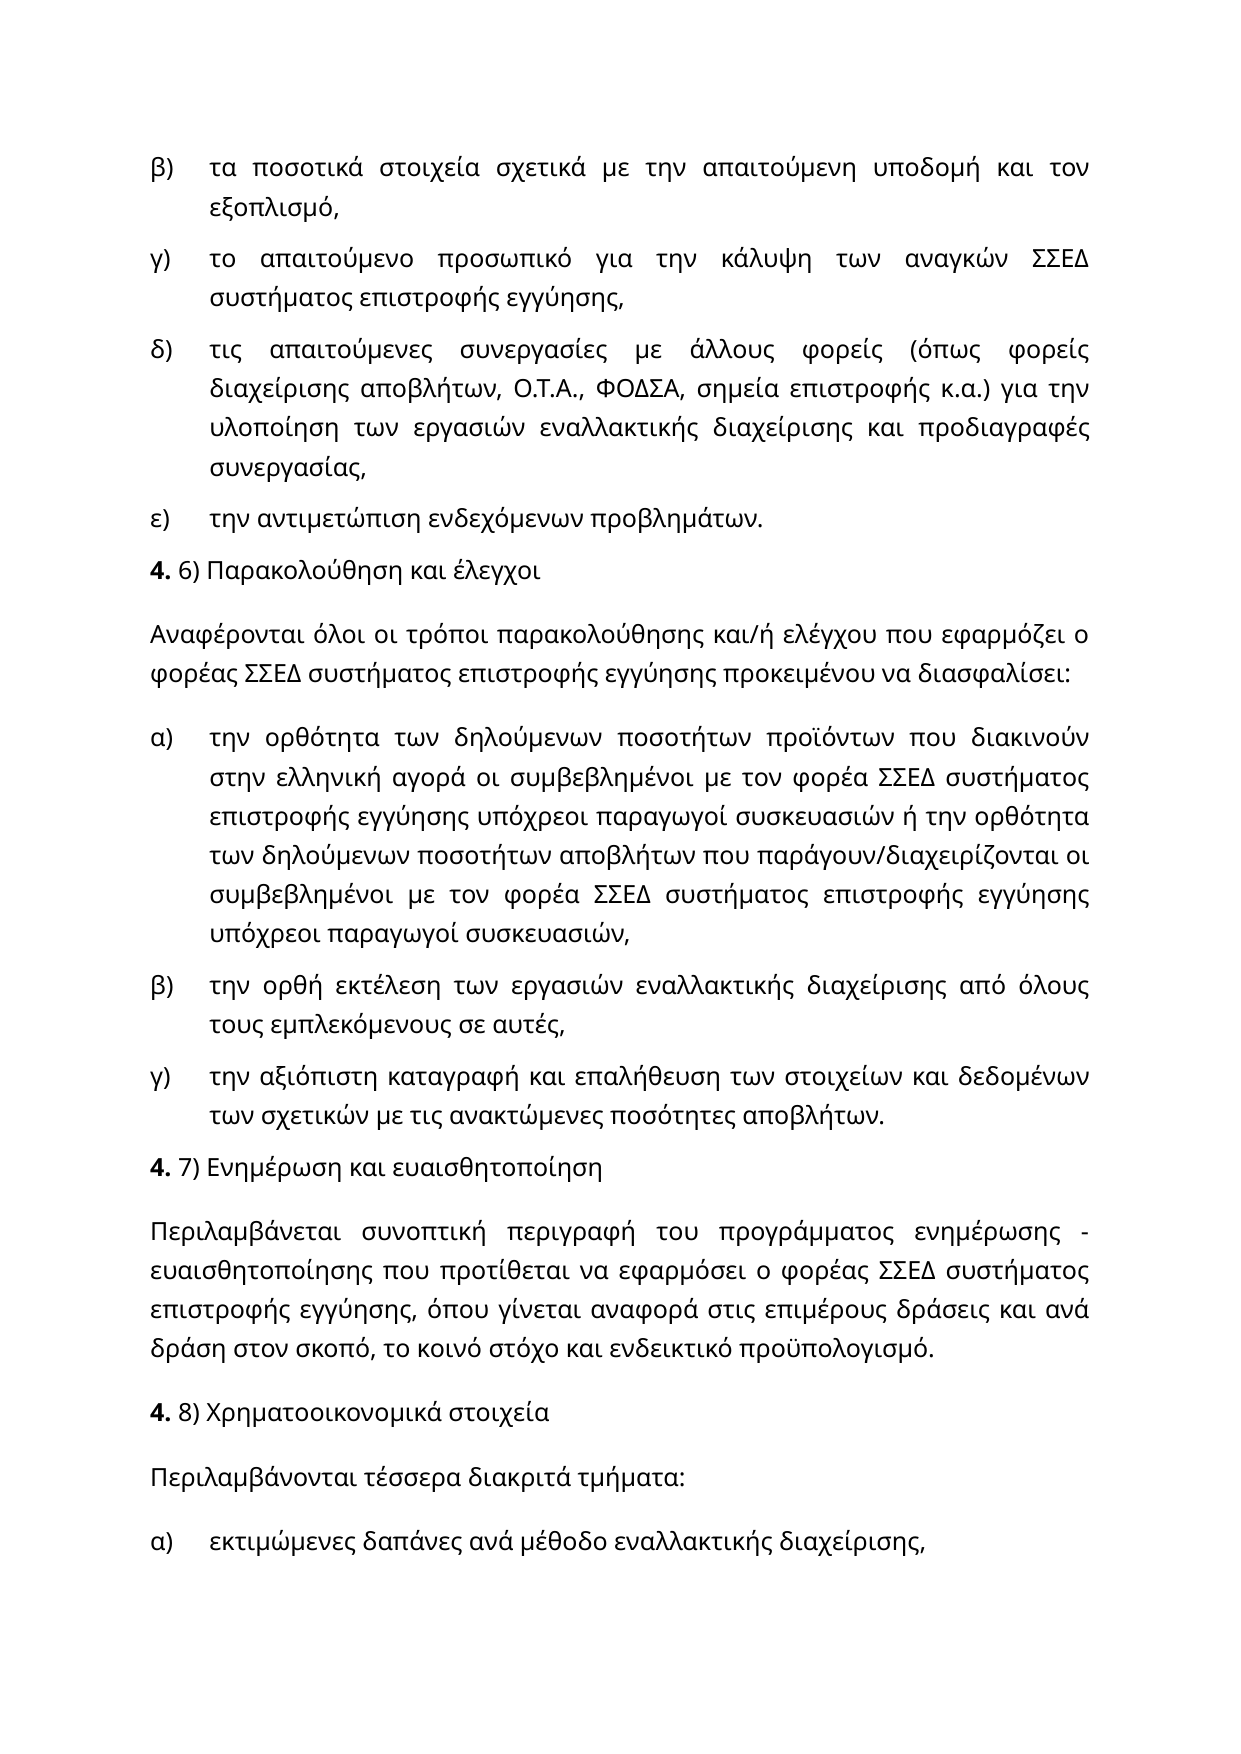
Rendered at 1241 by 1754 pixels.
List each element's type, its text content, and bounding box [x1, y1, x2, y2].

list α) εκτιμώμενες δαπάνες ανά μέθοδο εναλλακτικής διαχείρισης, [150, 1523, 1090, 1557]
list γ) την αξιόπιστη καταγραφή και επαλήθευση των στοιχείων και δεδομένων των σχετικών με τις ανακτώμενες ποσότητες αποβλήτων. [150, 1058, 1090, 1132]
text Αναφέρονται όλοι οι τρόποι παρακολούθησης και/ή ελέγχου που εφαρμόζει ο φορέας ΣΣΕΔ συστήματος επιστροφής εγγύησης προκειμένου να διασφαλίσει: [150, 617, 1090, 690]
text 4. 7) Ενημέρωση και ευαισθητοποίηση [150, 1149, 1090, 1183]
list δ) τις απαιτούμενες συνεργασίες με άλλους φορείς (όπως φορείς διαχείρισης αποβλήτων, Ο.Τ.Α., ΦΟΔΣΑ, σημεία επιστροφής κ.α.) για την υλοποίηση των εργασιών εναλλακτικής διαχείρισης και προδιαγραφές συνεργασίας, [150, 332, 1090, 483]
list α) την ορθότητα των δηλούμενων ποσοτήτων προϊόντων που διακινούν στην ελληνική αγορά οι συμβεβλημένοι με τον φορέα ΣΣΕΔ συστήματος επιστροφής εγγύησης υπόχρεοι παραγωγοί συσκευασιών ή την ορθότητα των δηλούμενων ποσοτήτων αποβλήτων που παράγουν/διαχειρίζονται οι συμβεβλημένοι με τον φορέα ΣΣΕΔ συστήματος επιστροφής εγγύησης υπόχρεοι παραγωγοί συσκευασιών, [150, 720, 1090, 950]
text Περιλαμβάνονται τέσσερα διακριτά τμήματα: [150, 1459, 1090, 1493]
list β) τα ποσοτικά στοιχεία σχετικά με την απαιτούμενη υποδομή και τον εξοπλισμό, [150, 150, 1090, 223]
list γ) το απαιτούμενο προσωπικό για την κάλυψη των αναγκών ΣΣΕΔ συστήματος επιστροφής εγγύησης, [150, 241, 1090, 314]
list ε) την αντιμετώπιση ενδεχόμενων προβλημάτων. [150, 501, 1090, 535]
text 4. 6) Παρακολούθηση και έλεγχοι [150, 552, 1090, 587]
text 4. 8) Χρηματοοικονομικά στοιχεία [150, 1395, 1090, 1429]
text Περιλαμβάνεται συνοπτική περιγραφή του προγράμματος ενημέρωσης - ευαισθητοποίησης που προτίθεται να εφαρμόσει ο φορέας ΣΣΕΔ συστήματος επιστροφής εγγύησης, όπου γίνεται αναφορά στις επιμέρους δράσεις και ανά δράση στον σκοπό, το κοινό στόχο και ενδεικτικό προϋπολογισμό. [150, 1213, 1090, 1365]
list β) την ορθή εκτέλεση των εργασιών εναλλακτικής διαχείρισης από όλους τους εμπλεκόμενους σε αυτές, [150, 967, 1090, 1041]
